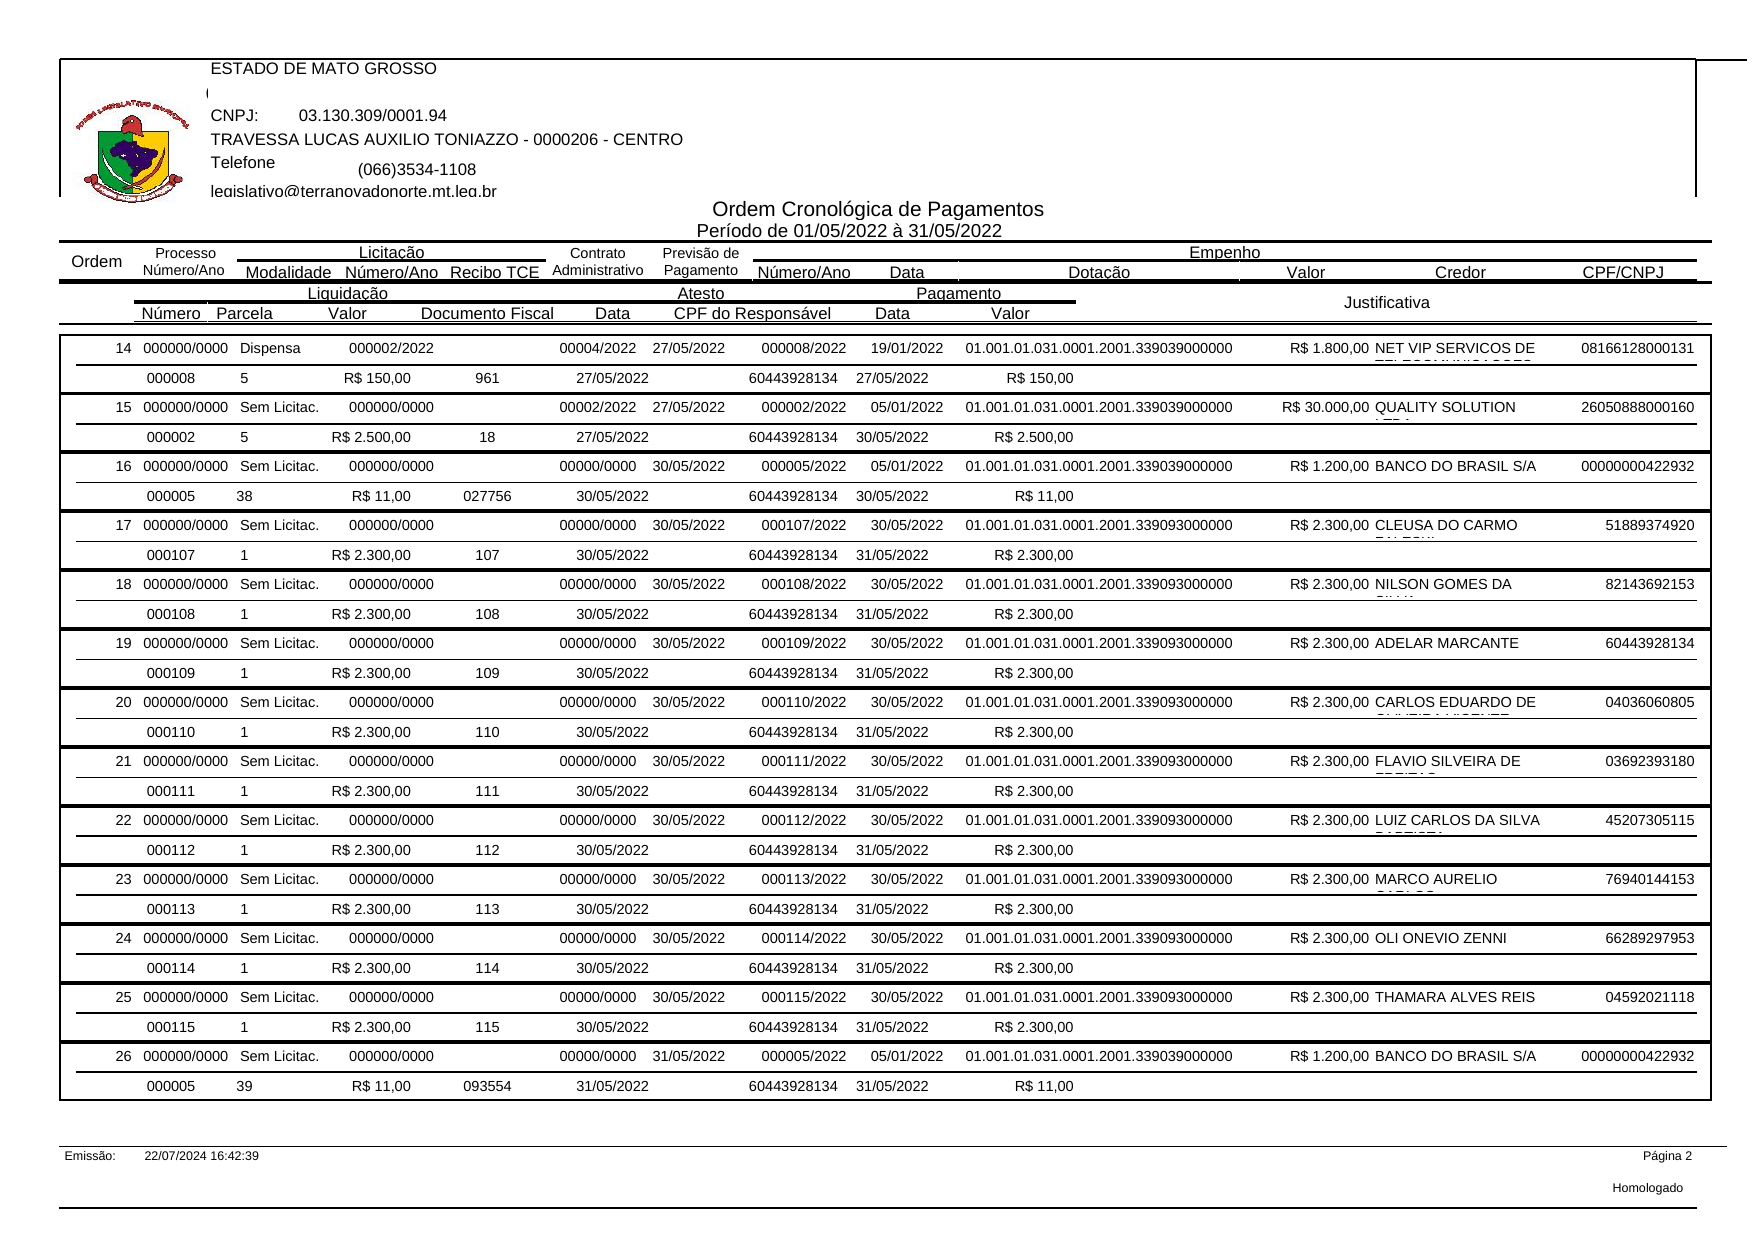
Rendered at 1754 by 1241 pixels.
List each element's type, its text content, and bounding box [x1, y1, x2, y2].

table_cell THAMARA ALVES REIS [1372, 989, 1549, 1009]
table_cell [1697, 694, 1710, 745]
table_cell 18 [414, 429, 561, 449]
table_cell R$ 2.300,00 [281, 606, 414, 626]
table_cell 30/05/2022 [561, 1018, 664, 1039]
table_cell 00000000422932 [1549, 458, 1697, 479]
table_cell 27/05/2022 [561, 429, 664, 449]
table_cell 000005/2022 [753, 1048, 855, 1068]
table_cell QUALITY SOLUTION LTDA [1372, 399, 1549, 420]
table_cell Ordem Cronológica de Pagamentos [59, 197, 1697, 219]
table_cell 000000/0000 [134, 871, 237, 891]
table_cell 19/01/2022 [855, 340, 958, 361]
table_cell [76, 1018, 134, 1040]
table_cell [1697, 989, 1710, 1040]
table_cell Valor [281, 304, 414, 321]
table_cell OLI ONEVIO ZENNI [1372, 930, 1549, 950]
table_cell [61, 926, 1710, 930]
table_cell Sem Licitac. [237, 930, 340, 950]
table_cell [443, 871, 546, 891]
table_cell 15 [76, 399, 134, 420]
table_cell [1076, 1077, 1697, 1098]
table_cell 000000/0000 [340, 576, 443, 597]
table_cell 22 [76, 812, 134, 832]
table_cell [61, 930, 76, 981]
table_cell [59, 284, 134, 322]
table_cell 23 [76, 871, 134, 891]
table_cell 05/01/2022 [855, 458, 958, 479]
table_cell Emissão: [61, 1149, 141, 1163]
table_cell 1 [208, 959, 281, 980]
table_cell [59, 226, 693, 240]
table_cell [1697, 576, 1710, 627]
table_cell 000002 [134, 429, 207, 449]
table_cell [61, 694, 76, 745]
table_cell 000008/2022 [753, 340, 855, 361]
table_cell [443, 458, 546, 479]
table_cell R$ 150,00 [281, 370, 414, 390]
table_cell [61, 572, 1710, 576]
table_cell BANCO DO BRASIL S/A [1372, 458, 1549, 479]
table_cell [443, 989, 546, 1009]
table_cell [355, 153, 1107, 159]
table_cell 30/05/2022 [649, 635, 752, 656]
table_cell [61, 1163, 332, 1207]
table_cell 000000/0000 [134, 517, 237, 538]
table_cell CARLOS EDUARDO DE OLIVEIRA VICENTE [1372, 694, 1549, 714]
table_cell 20 [76, 694, 134, 714]
table_cell [76, 1077, 134, 1099]
table_cell [76, 606, 134, 627]
table_cell 30/05/2022 [855, 576, 958, 597]
table_cell Número/Ano [753, 262, 855, 279]
table_cell 5 [208, 370, 281, 390]
table_cell R$ 2.300,00 [1240, 694, 1372, 714]
table_cell 00000/0000 [546, 517, 649, 538]
table_cell [443, 576, 546, 597]
table_cell [1076, 606, 1697, 626]
table_cell 60443928134 [664, 606, 841, 626]
table_cell [1076, 429, 1697, 449]
table_cell 01.001.01.031.0001.2001.339093000000 [959, 753, 1239, 773]
table_cell 60443928134 [664, 370, 841, 390]
table_cell [443, 1048, 546, 1068]
table_cell 113 [414, 900, 561, 921]
table_cell 51889374920 [1549, 517, 1697, 538]
table_cell Documento Fiscal [414, 304, 561, 321]
table_cell Sem Licitac. [237, 989, 340, 1009]
table_cell [1695, 1149, 1727, 1173]
table_cell [192, 69, 207, 79]
table_cell Número [134, 304, 207, 321]
table_cell Ordem [59, 243, 134, 279]
table_cell 000113/2022 [753, 871, 855, 891]
table_cell NET VIP SERVICOS DE TELECOMUNICACOES LTDA [1372, 340, 1549, 361]
table_cell Credor [1372, 262, 1549, 279]
table_cell Sem Licitac. [237, 517, 340, 538]
table_cell 30/05/2022 [855, 635, 958, 656]
table_cell [1697, 399, 1710, 450]
table_cell [1697, 517, 1710, 568]
table_cell 31/05/2022 [841, 841, 944, 862]
table_cell 000000/0000 [134, 340, 237, 361]
table_cell FLAVIO SILVEIRA DE FREITAS [1372, 753, 1549, 773]
table_cell [61, 340, 76, 392]
table_cell 30/05/2022 [649, 812, 752, 832]
table_cell [192, 79, 204, 197]
table_cell [1509, 1195, 1686, 1207]
table_cell 03.130.309/0001.94 [296, 106, 1110, 129]
table_cell [61, 399, 76, 450]
table_cell 000000/0000 [340, 458, 443, 479]
table_cell Data [841, 304, 944, 321]
table_cell 112 [414, 841, 561, 862]
table_cell 000114 [134, 959, 207, 980]
table_cell [61, 1048, 76, 1099]
table_cell [1076, 724, 1697, 744]
table_cell [61, 749, 1710, 753]
table_cell [1697, 61, 1721, 240]
table_cell 111 [414, 783, 561, 803]
table_cell [76, 601, 1697, 606]
table_cell 1 [208, 724, 281, 744]
table_cell [59, 325, 1712, 334]
table_cell R$ 2.300,00 [944, 724, 1076, 744]
table_cell [61, 753, 76, 804]
table_cell 000108 [134, 606, 207, 626]
table_cell 115 [414, 1018, 561, 1039]
table_cell 01.001.01.031.0001.2001.339093000000 [959, 517, 1239, 538]
table_cell [1712, 240, 1721, 1146]
table_cell 00000/0000 [546, 1048, 649, 1068]
table_cell 26 [76, 1048, 134, 1068]
table_cell R$ 2.300,00 [1240, 576, 1372, 597]
table_cell [1691, 1173, 1721, 1202]
table_cell 27/05/2022 [561, 370, 664, 390]
table_cell 25 [76, 989, 134, 1009]
table_cell CPF do Responsável [664, 304, 841, 321]
table_cell CPF/CNPJ [1549, 262, 1697, 279]
table_cell Justificativa [1076, 284, 1697, 321]
table_cell 30/05/2022 [561, 665, 664, 685]
table_cell 000000/0000 [134, 576, 237, 597]
table_cell 60443928134 [664, 1077, 841, 1098]
table_cell 30/05/2022 [855, 930, 958, 950]
table_cell R$ 2.300,00 [1240, 753, 1372, 773]
table_cell Telefone [208, 153, 355, 182]
table_cell [1697, 753, 1710, 804]
table_cell 5 [208, 429, 281, 449]
table_cell [61, 871, 76, 922]
table_cell R$ 11,00 [944, 488, 1076, 508]
table_cell R$ 11,00 [944, 1077, 1076, 1098]
table_cell 30/05/2022 [561, 547, 664, 567]
table_cell 000000/0000 [340, 635, 443, 656]
table_cell Sem Licitac. [237, 1048, 340, 1068]
table_cell [76, 724, 134, 745]
table_cell [61, 1044, 1710, 1048]
table_cell [61, 867, 1710, 871]
table_cell 000000/0000 [340, 694, 443, 714]
table_cell 000115/2022 [753, 989, 855, 1009]
table_cell [443, 635, 546, 656]
table_cell [1697, 635, 1710, 686]
table_cell 000008 [134, 370, 207, 390]
table_cell 05/01/2022 [855, 1048, 958, 1068]
table_cell [1721, 1173, 1727, 1209]
table_cell [1697, 340, 1710, 392]
table_cell 01.001.01.031.0001.2001.339093000000 [959, 930, 1239, 950]
table_cell Página 2 [1375, 1149, 1695, 1172]
table_cell [61, 454, 1710, 458]
table_cell 45207305115 [1549, 812, 1697, 832]
table_cell [1697, 812, 1710, 863]
table_cell [1697, 871, 1710, 922]
table_cell 00000/0000 [546, 458, 649, 479]
table_cell [443, 812, 546, 832]
table_cell 109 [414, 665, 561, 685]
table_cell (066)3534-1108 [355, 159, 1102, 182]
table_cell 04592021118 [1549, 989, 1697, 1009]
table_cell 60443928134 [664, 665, 841, 685]
table_cell Valor [1240, 262, 1372, 279]
table_cell [76, 1073, 1697, 1077]
table_cell 30/05/2022 [649, 753, 752, 773]
table_cell 000000/0000 [134, 812, 237, 832]
table_cell 01.001.01.031.0001.2001.339093000000 [959, 694, 1239, 714]
table_cell [1076, 1018, 1697, 1039]
table_cell 00000/0000 [546, 812, 649, 832]
table_cell R$ 2.300,00 [281, 547, 414, 567]
table_cell 16 [76, 458, 134, 479]
table_cell NILSON GOMES DA SILVA [1372, 576, 1549, 597]
table_cell 000005 [134, 488, 207, 508]
table_cell 000111 [134, 783, 207, 803]
table_cell 000000/0000 [134, 635, 237, 656]
table_cell 000002/2022 [340, 340, 443, 361]
table_cell [61, 336, 1710, 340]
table_cell [73, 69, 192, 100]
table_cell 76940144153 [1549, 871, 1697, 891]
table_cell 000005/2022 [753, 458, 855, 479]
table_cell R$ 2.300,00 [944, 841, 1076, 862]
table_cell 31/05/2022 [561, 1077, 664, 1098]
table_cell 30/05/2022 [855, 812, 958, 832]
table_cell ESTADO DE MATO GROSSO [208, 60, 1107, 88]
table_cell 000000/0000 [134, 1048, 237, 1068]
table_cell 000000/0000 [340, 812, 443, 832]
table_cell 31/05/2022 [649, 1048, 752, 1068]
table_cell 30/05/2022 [855, 753, 958, 773]
table_cell [1076, 665, 1697, 685]
table_cell Sem Licitac. [237, 812, 340, 832]
table_cell [76, 665, 134, 686]
table_cell 000000/0000 [134, 753, 237, 773]
table_cell 00000/0000 [546, 753, 649, 773]
table_cell [1076, 900, 1697, 921]
table_cell [61, 812, 76, 863]
table_cell R$ 2.300,00 [944, 783, 1076, 803]
table_cell 22/07/2024 16:42:39 [141, 1149, 332, 1163]
table_cell 000000/0000 [340, 399, 443, 420]
table_cell 00004/2022 [546, 340, 649, 361]
table_cell Previsão de Pagamento [649, 243, 752, 279]
table_cell Modalidade [237, 262, 340, 279]
table_cell [76, 900, 134, 922]
table_cell LUIZ CARLOS DA SILVA BAPTISTA [1372, 812, 1549, 832]
table_cell 39 [208, 1077, 281, 1098]
table_cell 19 [76, 635, 134, 656]
table_cell 31/05/2022 [841, 783, 944, 803]
table_cell 01.001.01.031.0001.2001.339093000000 [959, 576, 1239, 597]
table_cell 000112/2022 [753, 812, 855, 832]
table_cell 000000/0000 [134, 399, 237, 420]
table_cell R$ 2.300,00 [281, 783, 414, 803]
table_cell 114 [414, 959, 561, 980]
table_cell R$ 2.300,00 [944, 1018, 1076, 1039]
table_cell 31/05/2022 [841, 606, 944, 626]
table_cell Liquidação [134, 284, 561, 300]
table_cell R$ 2.300,00 [944, 606, 1076, 626]
table_cell R$ 2.300,00 [281, 900, 414, 921]
table_cell R$ 2.300,00 [1240, 871, 1372, 891]
table_cell 31/05/2022 [841, 900, 944, 921]
table_cell 24 [76, 930, 134, 950]
table_cell [332, 1149, 1374, 1207]
table_cell 00000/0000 [546, 576, 649, 597]
table_cell CLEUSA DO CARMO ZALESKI [1372, 517, 1549, 538]
table_cell Dotação [959, 262, 1239, 279]
table_cell 00000/0000 [546, 694, 649, 714]
table_cell [76, 370, 134, 392]
table_cell [1076, 370, 1697, 390]
table_cell Sem Licitac. [237, 576, 340, 597]
table_cell [76, 955, 1697, 959]
table_cell [76, 959, 134, 981]
table_cell [1697, 930, 1710, 981]
table_cell 27/05/2022 [841, 370, 944, 390]
table_cell [61, 690, 1710, 694]
table_cell 000107 [134, 547, 207, 567]
table_cell 1 [208, 665, 281, 685]
table_cell [1122, 219, 1697, 226]
table_cell [76, 425, 1697, 429]
table_cell [61, 513, 1710, 517]
table_cell [1122, 226, 1697, 240]
table_cell Sem Licitac. [237, 753, 340, 773]
table_cell R$ 2.300,00 [1240, 635, 1372, 656]
table_cell 30/05/2022 [649, 694, 752, 714]
table_cell Sem Licitac. [237, 635, 340, 656]
table_cell [208, 89, 1104, 106]
table_cell 027756 [414, 488, 561, 508]
table_cell [1697, 243, 1712, 281]
table_cell 01.001.01.031.0001.2001.339093000000 [959, 635, 1239, 656]
table_cell R$ 150,00 [944, 370, 1076, 390]
table_cell 01.001.01.031.0001.2001.339093000000 [959, 812, 1239, 832]
table_cell [61, 808, 1710, 812]
table_cell [76, 429, 134, 450]
table_cell 18 [76, 576, 134, 597]
table_cell 000002/2022 [753, 399, 855, 420]
table_cell 000000/0000 [340, 753, 443, 773]
table_cell 000000/0000 [340, 517, 443, 538]
table_cell 30/05/2022 [855, 694, 958, 714]
table_cell [1076, 488, 1697, 508]
table_cell 1 [208, 547, 281, 567]
table_cell 30/05/2022 [855, 517, 958, 538]
table_cell 000000/0000 [340, 989, 443, 1009]
table_cell [443, 517, 546, 538]
table_cell 000000/0000 [134, 458, 237, 479]
table_cell 31/05/2022 [841, 547, 944, 567]
table_cell 60443928134 [664, 547, 841, 567]
table_cell [1076, 547, 1697, 567]
table_cell 30/05/2022 [561, 959, 664, 980]
table_cell Sem Licitac. [237, 399, 340, 420]
table_cell R$ 2.300,00 [281, 665, 414, 685]
table_cell Empenho [753, 243, 1697, 259]
table_cell 01.001.01.031.0001.2001.339093000000 [959, 989, 1239, 1009]
table_cell 60443928134 [664, 724, 841, 744]
table_cell 60443928134 [664, 841, 841, 862]
table_cell 000005 [134, 1077, 207, 1098]
table_cell 000107/2022 [753, 517, 855, 538]
table_cell 093554 [414, 1077, 561, 1098]
table_cell [76, 783, 134, 804]
table_cell [61, 631, 1710, 635]
table_cell [76, 778, 1697, 782]
table_cell R$ 2.300,00 [1240, 812, 1372, 832]
table_cell R$ 11,00 [281, 1077, 414, 1098]
table_cell [61, 985, 1710, 989]
table_cell [1697, 284, 1712, 322]
table_cell [1697, 458, 1710, 509]
table_cell [76, 366, 1697, 370]
table_cell [76, 543, 1697, 547]
table_cell R$ 1.800,00 [1240, 340, 1372, 361]
table_cell [61, 517, 76, 568]
table_cell [1102, 175, 1107, 197]
table_cell 000113 [134, 900, 207, 921]
table_cell 30/05/2022 [561, 841, 664, 862]
table_cell R$ 2.500,00 [281, 429, 414, 449]
table_cell 17 [76, 517, 134, 538]
table_cell Valor [944, 304, 1076, 321]
table_cell R$ 2.300,00 [281, 724, 414, 744]
table_cell [76, 1014, 1697, 1018]
table_cell 000110 [134, 724, 207, 744]
table_cell [1107, 60, 1695, 106]
table_cell 00000/0000 [546, 930, 649, 950]
table_cell 961 [414, 370, 561, 390]
table_cell 30/05/2022 [561, 606, 664, 626]
table_cell 04036060805 [1549, 694, 1697, 714]
table_cell 30/05/2022 [855, 989, 958, 1009]
table_cell 30/05/2022 [649, 989, 752, 1009]
table_cell CNPJ: [208, 106, 296, 129]
table_cell Contrato Administrativo [546, 243, 649, 279]
table_cell [59, 1101, 1712, 1146]
table_cell R$ 1.200,00 [1240, 458, 1372, 479]
table_cell 110 [414, 724, 561, 744]
table_cell 31/05/2022 [841, 724, 944, 744]
table_cell Data [561, 304, 664, 321]
table_cell 31/05/2022 [841, 665, 944, 685]
table_cell 30/05/2022 [561, 724, 664, 744]
table_cell [59, 219, 693, 226]
table_cell 60443928134 [664, 900, 841, 921]
table_cell [1076, 783, 1697, 803]
table_cell 01.001.01.031.0001.2001.339039000000 [959, 1048, 1239, 1068]
table_cell [1691, 1203, 1721, 1207]
table_cell 60443928134 [664, 488, 841, 508]
table_cell R$ 2.300,00 [281, 1018, 414, 1039]
table_cell R$ 2.300,00 [1240, 517, 1372, 538]
table_cell R$ 2.300,00 [1240, 989, 1372, 1009]
table_cell 30/05/2022 [561, 488, 664, 508]
table_cell 000000/0000 [134, 989, 237, 1009]
table_cell 01.001.01.031.0001.2001.339093000000 [959, 871, 1239, 891]
table_cell 1 [208, 783, 281, 803]
table_cell BANCO DO BRASIL S/A [1372, 1048, 1549, 1068]
table_cell R$ 2.300,00 [944, 665, 1076, 685]
table_cell 31/05/2022 [841, 1018, 944, 1039]
table_cell 03692393180 [1549, 753, 1697, 773]
table_cell 82143692153 [1549, 576, 1697, 597]
table_cell Data [855, 262, 958, 279]
table_cell Homologado [1509, 1181, 1686, 1195]
table_cell ADELAR MARCANTE [1372, 635, 1549, 656]
table_cell Atesto [561, 284, 841, 300]
table_cell [443, 930, 546, 950]
table_cell Parcela [208, 304, 281, 321]
table_cell 000111/2022 [753, 753, 855, 773]
table_cell 31/05/2022 [841, 1077, 944, 1098]
table_cell R$ 2.300,00 [1240, 930, 1372, 950]
table_cell 000108/2022 [753, 576, 855, 597]
table_cell 30/05/2022 [649, 871, 752, 891]
table_cell 00002/2022 [546, 399, 649, 420]
table_cell [61, 635, 76, 686]
table_cell [1110, 106, 1695, 197]
table_cell 1 [208, 1018, 281, 1039]
table_cell [1375, 1173, 1691, 1181]
table_cell 30/05/2022 [561, 900, 664, 921]
table_cell 30/05/2022 [841, 488, 944, 508]
table_cell 107 [414, 547, 561, 567]
table_cell R$ 2.300,00 [281, 841, 414, 862]
table_cell 60443928134 [1549, 635, 1697, 656]
table_cell 000109/2022 [753, 635, 855, 656]
table_cell 30/05/2022 [855, 871, 958, 891]
table_cell 66289297953 [1549, 930, 1697, 950]
table_cell 60443928134 [664, 1018, 841, 1039]
table_cell [76, 660, 1697, 664]
table_cell 00000/0000 [546, 635, 649, 656]
table_cell [1076, 841, 1697, 862]
table_cell 31/05/2022 [841, 959, 944, 980]
table_cell Licitação [237, 243, 546, 259]
table_cell 1 [208, 841, 281, 862]
table_cell 01.001.01.031.0001.2001.339039000000 [959, 399, 1239, 420]
table_cell TRAVESSA LUCAS AUXILIO TONIAZZO - 0000206 - CENTRO [208, 129, 1107, 153]
table_cell 30/05/2022 [649, 930, 752, 950]
table_cell R$ 2.300,00 [944, 959, 1076, 980]
table_cell R$ 1.200,00 [1240, 1048, 1372, 1068]
table_cell 108 [414, 606, 561, 626]
table_cell [443, 694, 546, 714]
table_cell [61, 989, 76, 1040]
table_cell 000109 [134, 665, 207, 685]
table_cell R$ 2.300,00 [944, 900, 1076, 921]
table_cell 30/05/2022 [649, 576, 752, 597]
table_cell [61, 458, 76, 509]
table_cell 000110/2022 [753, 694, 855, 714]
table_cell R$ 30.000,00 [1240, 399, 1372, 420]
table_cell [1102, 159, 1107, 175]
table_cell R$ 2.300,00 [944, 547, 1076, 567]
table_cell 00000000422932 [1549, 1048, 1697, 1068]
table_cell 1 [208, 606, 281, 626]
table_cell 30/05/2022 [841, 429, 944, 449]
table_cell Período de 01/05/2022 à 31/05/2022 [694, 219, 1122, 240]
table_cell 000000/0000 [340, 871, 443, 891]
table_cell 30/05/2022 [649, 517, 752, 538]
table_cell R$ 2.300,00 [281, 959, 414, 980]
table_cell 000112 [134, 841, 207, 862]
table_cell Sem Licitac. [237, 694, 340, 714]
table_cell 000000/0000 [340, 1048, 443, 1068]
table_cell [443, 340, 546, 361]
table_cell legislativo@terranovadonorte.mt.leg.br [208, 182, 1102, 197]
table_cell 30/05/2022 [649, 458, 752, 479]
table_cell 00000/0000 [546, 989, 649, 1009]
table_cell Pagamento [841, 284, 1076, 300]
table_cell [1375, 1181, 1509, 1207]
table_cell [1686, 1181, 1691, 1207]
table_cell [61, 69, 73, 197]
table_cell Sem Licitac. [237, 871, 340, 891]
table_cell 000000/0000 [340, 930, 443, 950]
table_cell 21 [76, 753, 134, 773]
table_cell 30/05/2022 [561, 783, 664, 803]
table_cell 000115 [134, 1018, 207, 1039]
table_cell 60443928134 [664, 429, 841, 449]
table_cell [61, 395, 1710, 399]
table_cell [76, 488, 134, 509]
table_cell 000000/0000 [134, 694, 237, 714]
table_cell MARCO AURELIO CARLOS [1372, 871, 1549, 891]
table_cell 60443928134 [664, 959, 841, 980]
table_cell Processo Número/Ano [134, 243, 237, 279]
table_cell [76, 547, 134, 568]
table_cell 60443928134 [664, 783, 841, 803]
table_cell 08166128000131 [1549, 340, 1697, 361]
table_cell 27/05/2022 [649, 399, 752, 420]
table_cell 000000/0000 [134, 930, 237, 950]
table_cell 38 [208, 488, 281, 508]
table_cell [61, 60, 207, 69]
table_cell Número/Ano [340, 262, 443, 279]
table_cell Recibo TCE [443, 262, 546, 279]
table_cell 05/01/2022 [855, 399, 958, 420]
table_cell 27/05/2022 [649, 340, 752, 361]
table_cell [443, 399, 546, 420]
table_cell [76, 837, 1697, 841]
table_cell [76, 719, 1697, 723]
table_cell [61, 576, 76, 627]
table_cell 00000/0000 [546, 871, 649, 891]
table_cell [76, 841, 134, 863]
table_cell [76, 896, 1697, 900]
table_cell Sem Licitac. [237, 458, 340, 479]
table_cell 1 [208, 900, 281, 921]
table_cell [76, 484, 1697, 488]
table_cell [1076, 959, 1697, 980]
table_cell R$ 2.500,00 [944, 429, 1076, 449]
table_cell Dispensa [237, 340, 340, 361]
table_cell 01.001.01.031.0001.2001.339039000000 [959, 458, 1239, 479]
table_cell 000114/2022 [753, 930, 855, 950]
table_cell [1697, 1048, 1710, 1099]
table_cell [443, 753, 546, 773]
table_cell 01.001.01.031.0001.2001.339039000000 [959, 340, 1239, 361]
table_cell R$ 11,00 [281, 488, 414, 508]
table_cell 26050888000160 [1549, 399, 1697, 420]
table_cell 14 [76, 340, 134, 361]
